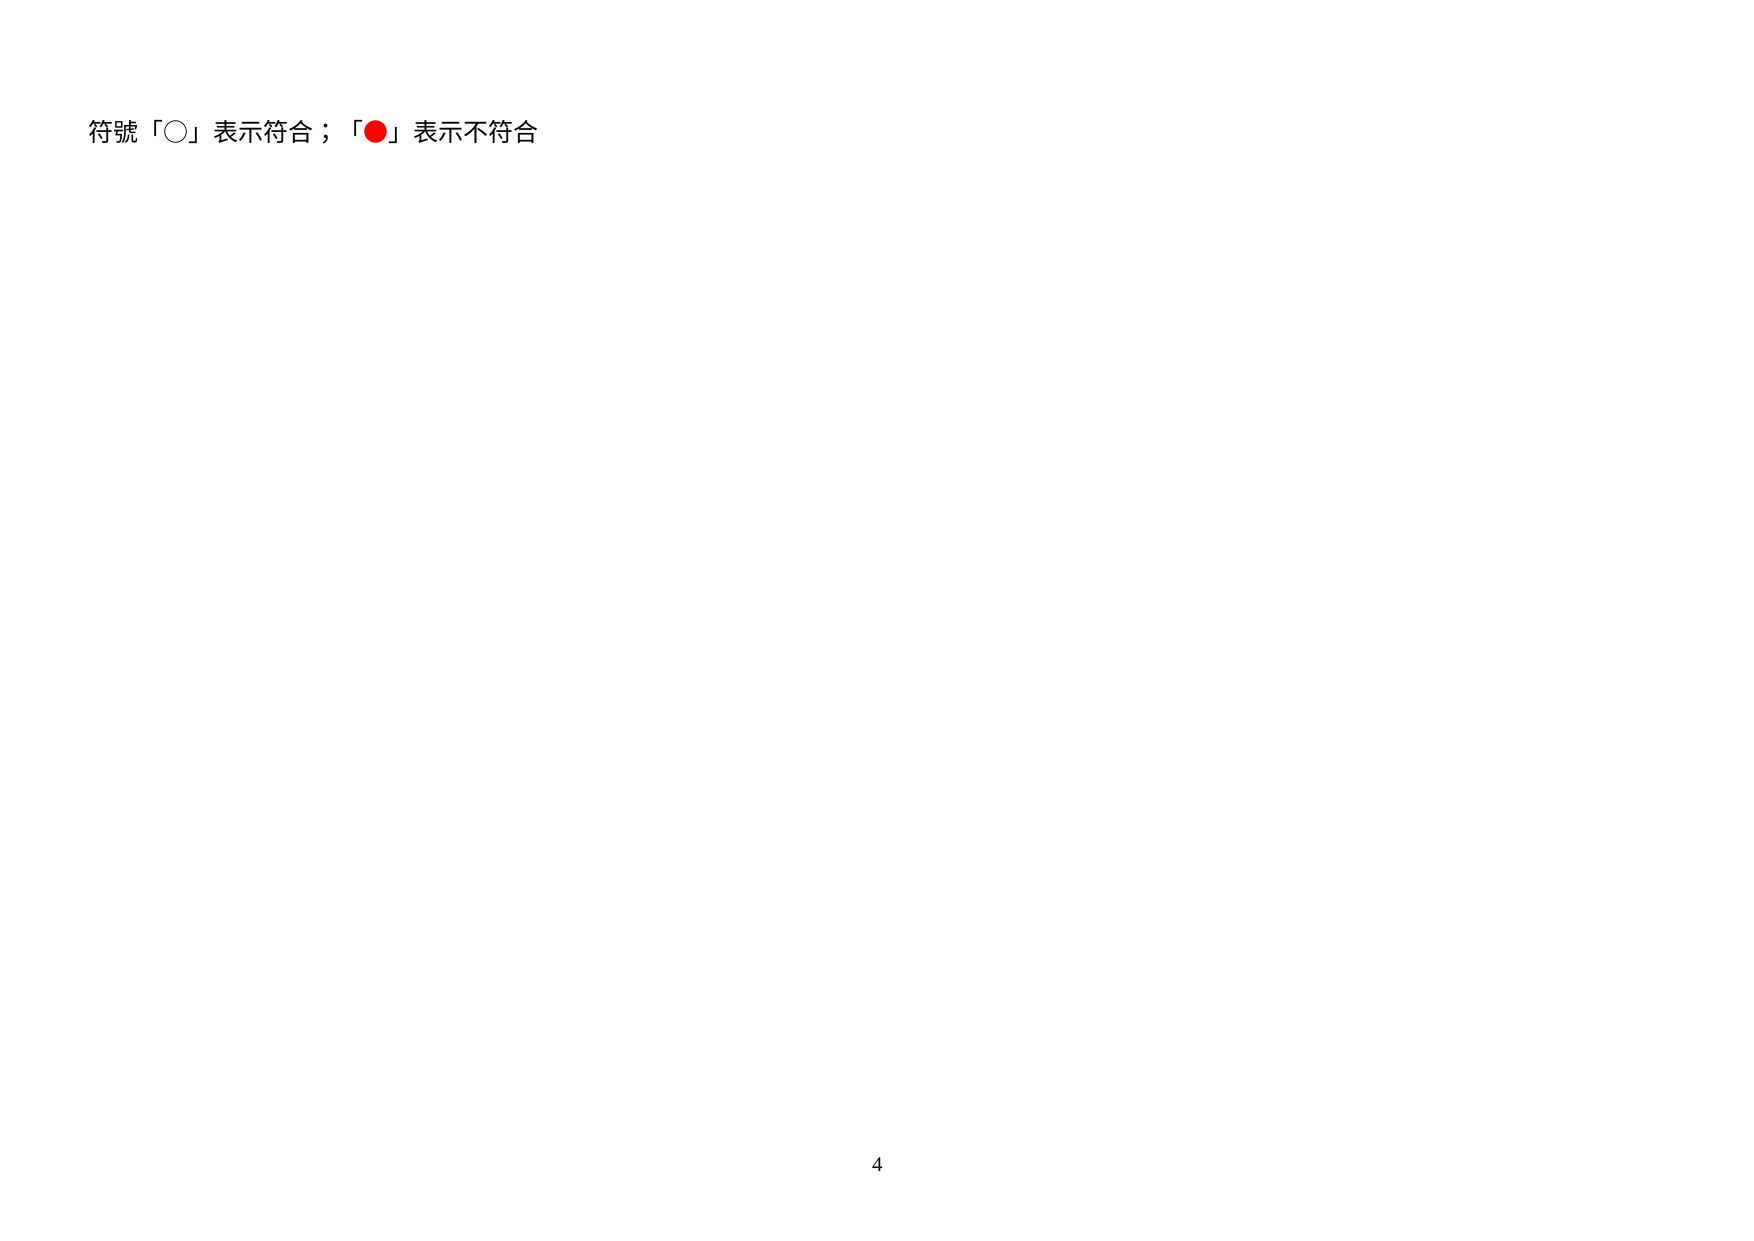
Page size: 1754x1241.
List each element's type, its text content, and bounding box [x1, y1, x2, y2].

text 符號「○」表示符合；「●」表示不符合 [89, 89, 1665, 151]
